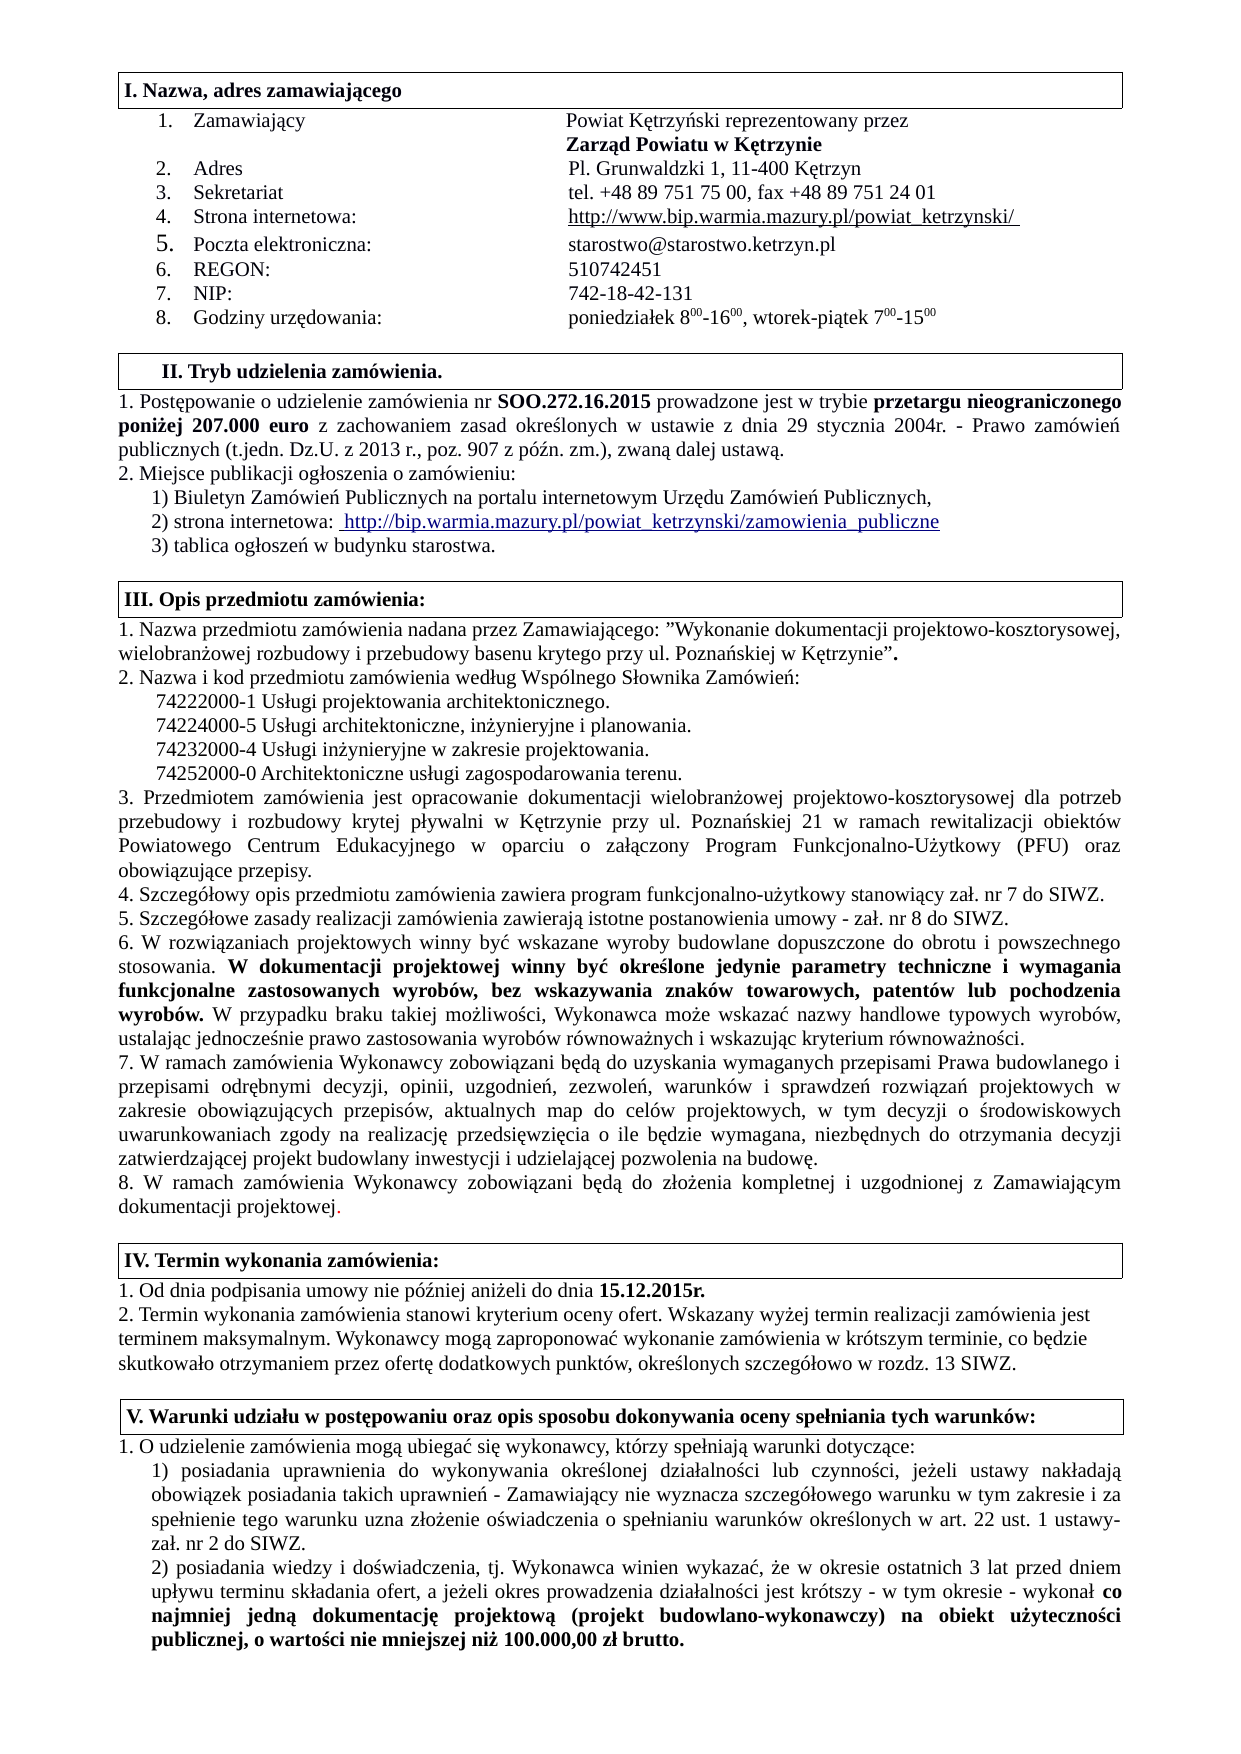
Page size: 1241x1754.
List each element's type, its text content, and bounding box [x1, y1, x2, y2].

list Godziny urzędowania: poniedziałek 800-1600, wtorek-piątek 700-1500 [156, 305, 1122, 329]
text 3) tablica ogłoszeń w budynku starostwa. [151, 533, 1122, 557]
list Strona internetowa: http://www.bip.warmia.mazury.pl/powiat_ketrzynski/ [156, 204, 1122, 228]
text 74252000-0 Architektoniczne usługi zagospodarowania terenu. [156, 761, 1122, 785]
list REGON: 510742451 [156, 257, 1122, 281]
text 74222000-1 Usługi projektowania architektonicznego. [156, 689, 1122, 713]
list Poczta elektroniczna: starostwo@starostwo.ketrzyn.pl [156, 228, 1122, 257]
list Zamawiający Powiat Kętrzyński reprezentowany przez [157, 109, 1122, 132]
text 74224000-5 Usługi architektoniczne, inżynieryjne i planowania. [156, 713, 1122, 737]
list Adres Pl. Grunwaldzki 1, 11-400 Kętrzyn [156, 156, 1122, 180]
text 1. O udzielenie zamówienia mogą ubiegać się wykonawcy, którzy spełniają warunki dotyczące: [118, 1434, 1122, 1458]
text 3. Przedmiotem zamówienia jest opracowanie dokumentacji wielobranżowej projektowo-kosztorysowej dla potrzeb przebudowy i rozbudowy krytej pływalni w Kętrzynie przy ul. Poznańskiej 21 w ramach rewitalizacji obiektów Powiatowego Centrum Edukacyjnego w oparciu o załączony Program Funkcjonalno-Użytkowy (PFU) oraz obowiązujące przepisy. [118, 785, 1122, 882]
text 1. Postępowanie o udzielenie zamówienia nr SOO.272.16.2015 prowadzone jest w trybie przetargu nieograniczonego poniżej 207.000 euro z zachowaniem zasad określonych w ustawie z dnia 29 stycznia 2004r. - Prawo zamówień publicznych (t.jedn. Dz.U. z 2013 r., poz. 907 z późn. zm.), zwaną dalej ustawą. [118, 390, 1122, 461]
table_header I. Nazwa, adres zamawiającego [119, 73, 1122, 107]
table_header III. Opis przedmiotu zamówienia: [119, 582, 1122, 617]
text 6. W rozwiązaniach projektowych winny być wskazane wyroby budowlane dopuszczone do obrotu i powszechnego stosowania. W dokumentacji projektowej winny być określone jedynie parametry techniczne i wymagania funkcjonalne zastosowanych wyrobów, bez wskazywania znaków towarowych, patentów lub pochodzenia wyrobów. W przypadku braku takiej możliwości, Wykonawca może wskazać nazwy handlowe typowych wyrobów, ustalając jednocześnie prawo zastosowania wyrobów równoważnych i wskazując kryterium równoważności. [118, 930, 1122, 1050]
text 74232000-4 Usługi inżynieryjne w zakresie projektowania. [156, 737, 1122, 761]
text 2. Termin wykonania zamówienia stanowi kryterium oceny ofert. Wskazany wyżej termin realizacji zamówienia jest terminem maksymalnym. Wykonawcy mogą zaproponować wykonanie zamówienia w krótszym terminie, co będzie skutkowało otrzymaniem przez ofertę dodatkowych punktów, określonych szczegółowo w rozdz. 13 SIWZ. [118, 1302, 1122, 1374]
table_header IV. Termin wykonania zamówienia: [119, 1244, 1122, 1278]
list Zarząd Powiatu w Kętrzynie [157, 132, 1122, 156]
text 8. W ramach zamówienia Wykonawcy zobowiązani będą do złożenia kompletnej i uzgodnionej z Zamawiającym dokumentacji projektowej. [118, 1170, 1122, 1218]
text 4. Szczegółowy opis przedmiotu zamówienia zawiera program funkcjonalno-użytkowy stanowiący zał. nr 7 do SIWZ. [118, 882, 1122, 906]
list NIP: 742-18-42-131 [156, 281, 1122, 305]
text 1. Od dnia podpisania umowy nie później aniżeli do dnia 15.12.2015r. [118, 1279, 1122, 1302]
text 2) posiadania wiedzy i doświadczenia, tj. Wykonawca winien wykazać, że w okresie ostatnich 3 lat przed dniem upływu terminu składania ofert, a jeżeli okres prowadzenia działalności jest krótszy - w tym okresie - wykonał co najmniej jedną dokumentację projektową (projekt budowlano-wykonawczy) na obiekt użyteczności publicznej, o wartości nie mniejszej niż 100.000,00 zł brutto. [151, 1554, 1122, 1651]
list Sekretariat tel. +48 89 751 75 00, fax +48 89 751 24 01 [156, 180, 1122, 204]
text 2. Miejsce publikacji ogłoszenia o zamówieniu: [118, 461, 1122, 485]
text 5. Szczegółowe zasady realizacji zamówienia zawierają istotne postanowienia umowy - zał. nr 8 do SIWZ. [118, 906, 1122, 930]
text 1) posiadania uprawnienia do wykonywania określonej działalności lub czynności, jeżeli ustawy nakładają obowiązek posiadania takich uprawnień - Zamawiający nie wyznacza szczegółowego warunku w tym zakresie i za spełnienie tego warunku uzna złożenie oświadczenia o spełnianiu warunków określonych w art. 22 ust. 1 ustawy- zał. nr 2 do SIWZ. [151, 1458, 1122, 1554]
text 1. Nazwa przedmiotu zamówienia nadana przez Zamawiającego: ”Wykonanie dokumentacji projektowo-kosztorysowej, wielobranżowej rozbudowy i przebudowy basenu krytego przy ul. Poznańskiej w Kętrzynie”. [118, 618, 1122, 665]
text 2. Nazwa i kod przedmiotu zamówienia według Wspólnego Słownika Zamówień: [118, 665, 1122, 689]
table_header V. Warunki udziału w postępowaniu oraz opis sposobu dokonywania oceny spełniania tych warunków: [121, 1400, 1123, 1434]
text 7. W ramach zamówienia Wykonawcy zobowiązani będą do uzyskania wymaganych przepisami Prawa budowlanego i przepisami odrębnymi decyzji, opinii, uzgodnień, zezwoleń, warunków i sprawdzeń rozwiązań projektowych w zakresie obowiązujących przepisów, aktualnych map do celów projektowych, w tym decyzji o środowiskowych uwarunkowaniach zgody na realizację przedsięwzięcia o ile będzie wymagana, niezbędnych do otrzymania decyzji zatwierdzającej projekt budowlany inwestycji i udzielającej pozwolenia na budowę. [118, 1050, 1122, 1170]
table_header II. Tryb udzielenia zamówienia. [119, 354, 1122, 388]
text 2) strona internetowa: http://bip.warmia.mazury.pl/powiat_ketrzynski/zamowienia_publiczne [151, 509, 1122, 533]
text 1) Biuletyn Zamówień Publicznych na portalu internetowym Urzędu Zamówień Publicznych, [151, 485, 1122, 509]
